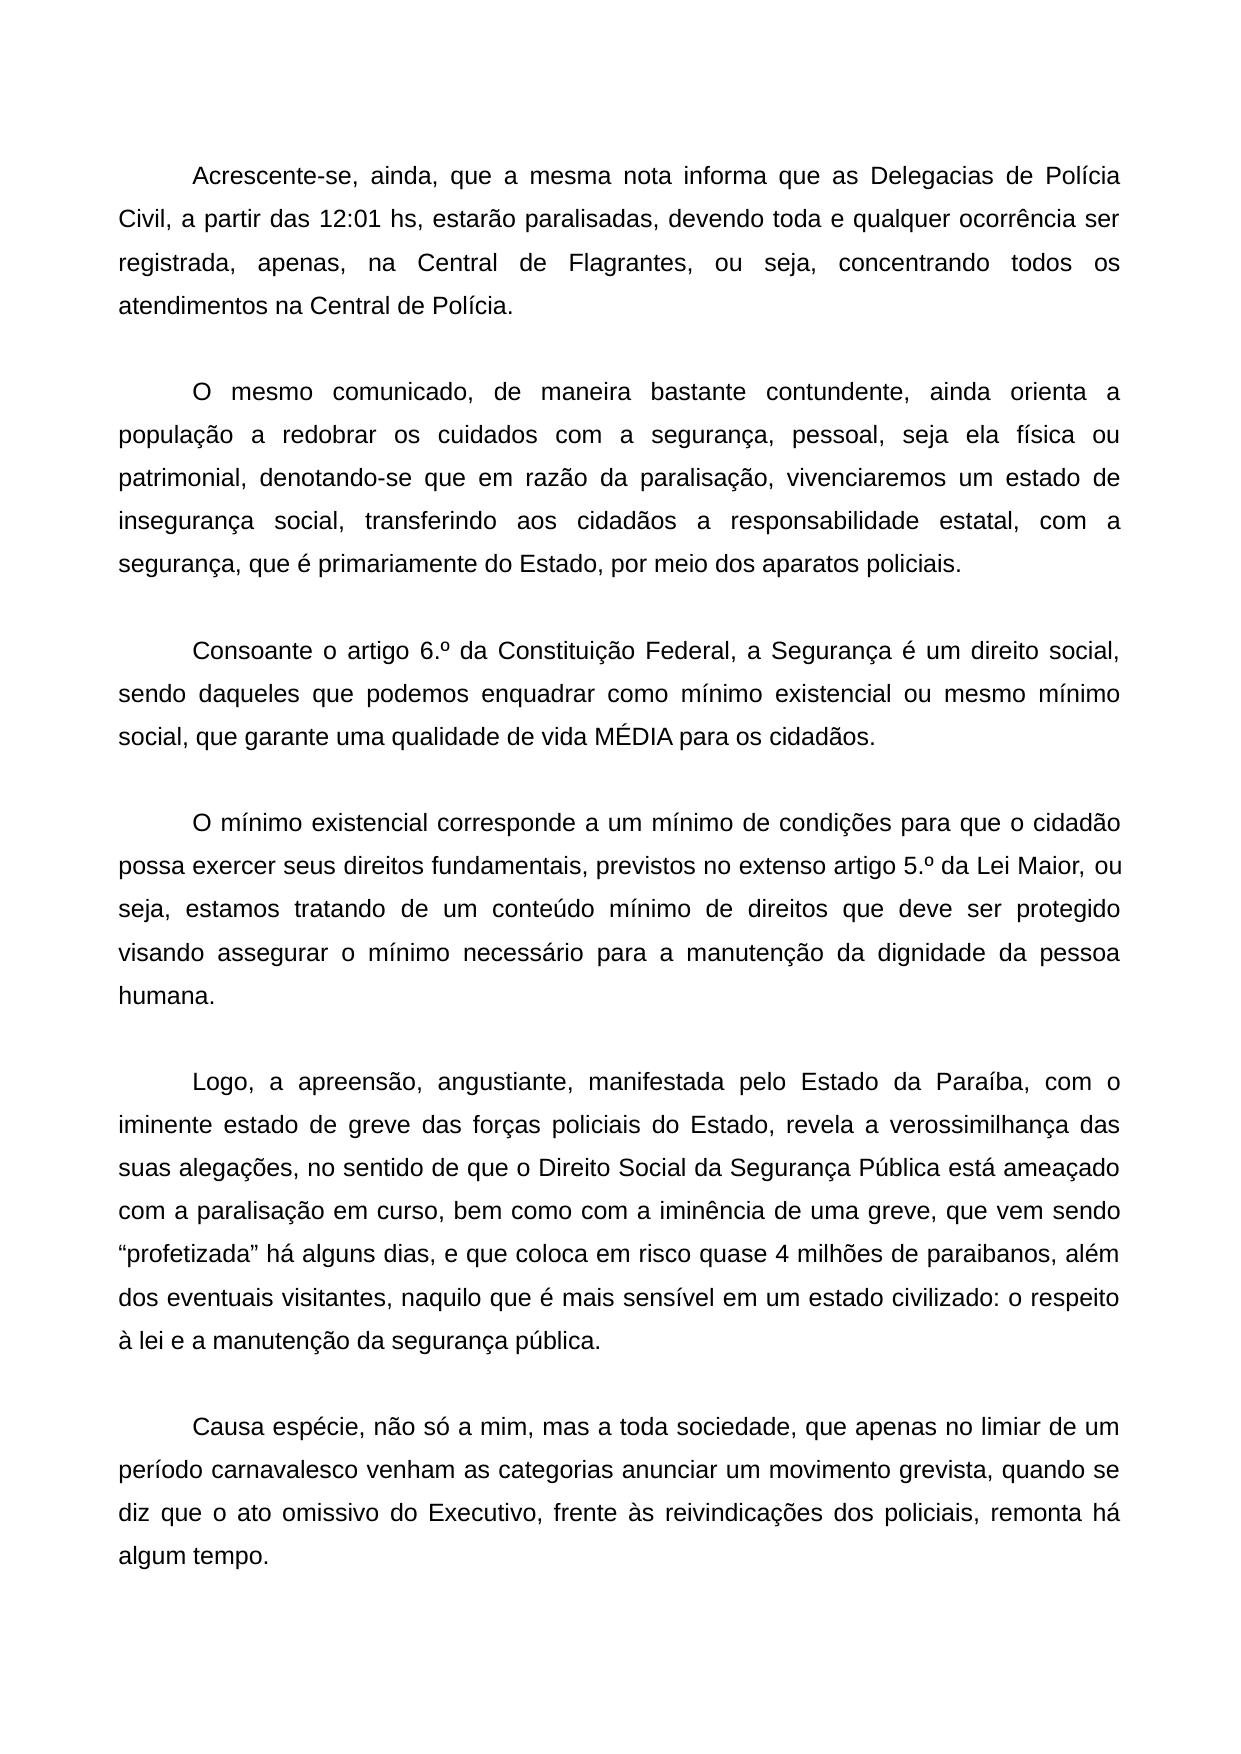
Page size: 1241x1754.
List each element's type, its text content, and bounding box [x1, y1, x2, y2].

text Acrescente-se, ainda, que a mesma nota informa que as Delegacias de Polícia Civil, a partir das 12:01 hs, estarão paralisadas, devendo toda e qualquer ocorrência ser registrada, apenas, na Central de Flagrantes, ou seja, concentrando todos os atendimentos na Central de Polícia. [118, 161, 1122, 319]
text O mínimo existencial corresponde a um mínimo de condições para que o cidadão possa exercer seus direitos fundamentais, previstos no extenso artigo 5.º da Lei Maior, ou seja, estamos tratando de um conteúdo mínimo de direitos que deve ser protegido visando assegurar o mínimo necessário para a manutenção da dignidade da pessoa humana. [118, 808, 1122, 1009]
text Consoante o artigo 6.º da Constituição Federal, a Segurança é um direito social, sendo daqueles que podemos enquadrar como mínimo existencial ou mesmo mínimo social, que garante uma qualidade de vida MÉDIA para os cidadãos. [118, 636, 1122, 751]
text Logo, a apreensão, angustiante, manifestada pelo Estado da Paraíba, com o iminente estado de greve das forças policiais do Estado, revela a verossimilhança das suas alegações, no sentido de que o Direito Social da Segurança Pública está ameaçado com a paralisação em curso, bem como com a iminência de uma greve, que vem sendo “profetizada” há alguns dias, e que coloca em risco quase 4 milhões de paraibanos, além dos eventuais visitantes, naquilo que é mais sensível em um estado civilizado: o respeito à lei e a manutenção da segurança pública. [118, 1067, 1122, 1354]
text Causa espécie, não só a mim, mas a toda sociedade, que apenas no limiar de um período carnavalesco venham as categorias anunciar um movimento grevista, quando se diz que o ato omissivo do Executivo, frente às reivindicações dos policiais, remonta há algum tempo. [118, 1412, 1122, 1570]
text O mesmo comunicado, de maneira bastante contundente, ainda orienta a população a redobrar os cuidados com a segurança, pessoal, seja ela física ou patrimonial, denotando-se que em razão da paralisação, vivenciaremos um estado de insegurança social, transferindo aos cidadãos a responsabilidade estatal, com a segurança, que é primariamente do Estado, por meio dos aparatos policiais. [118, 377, 1122, 578]
